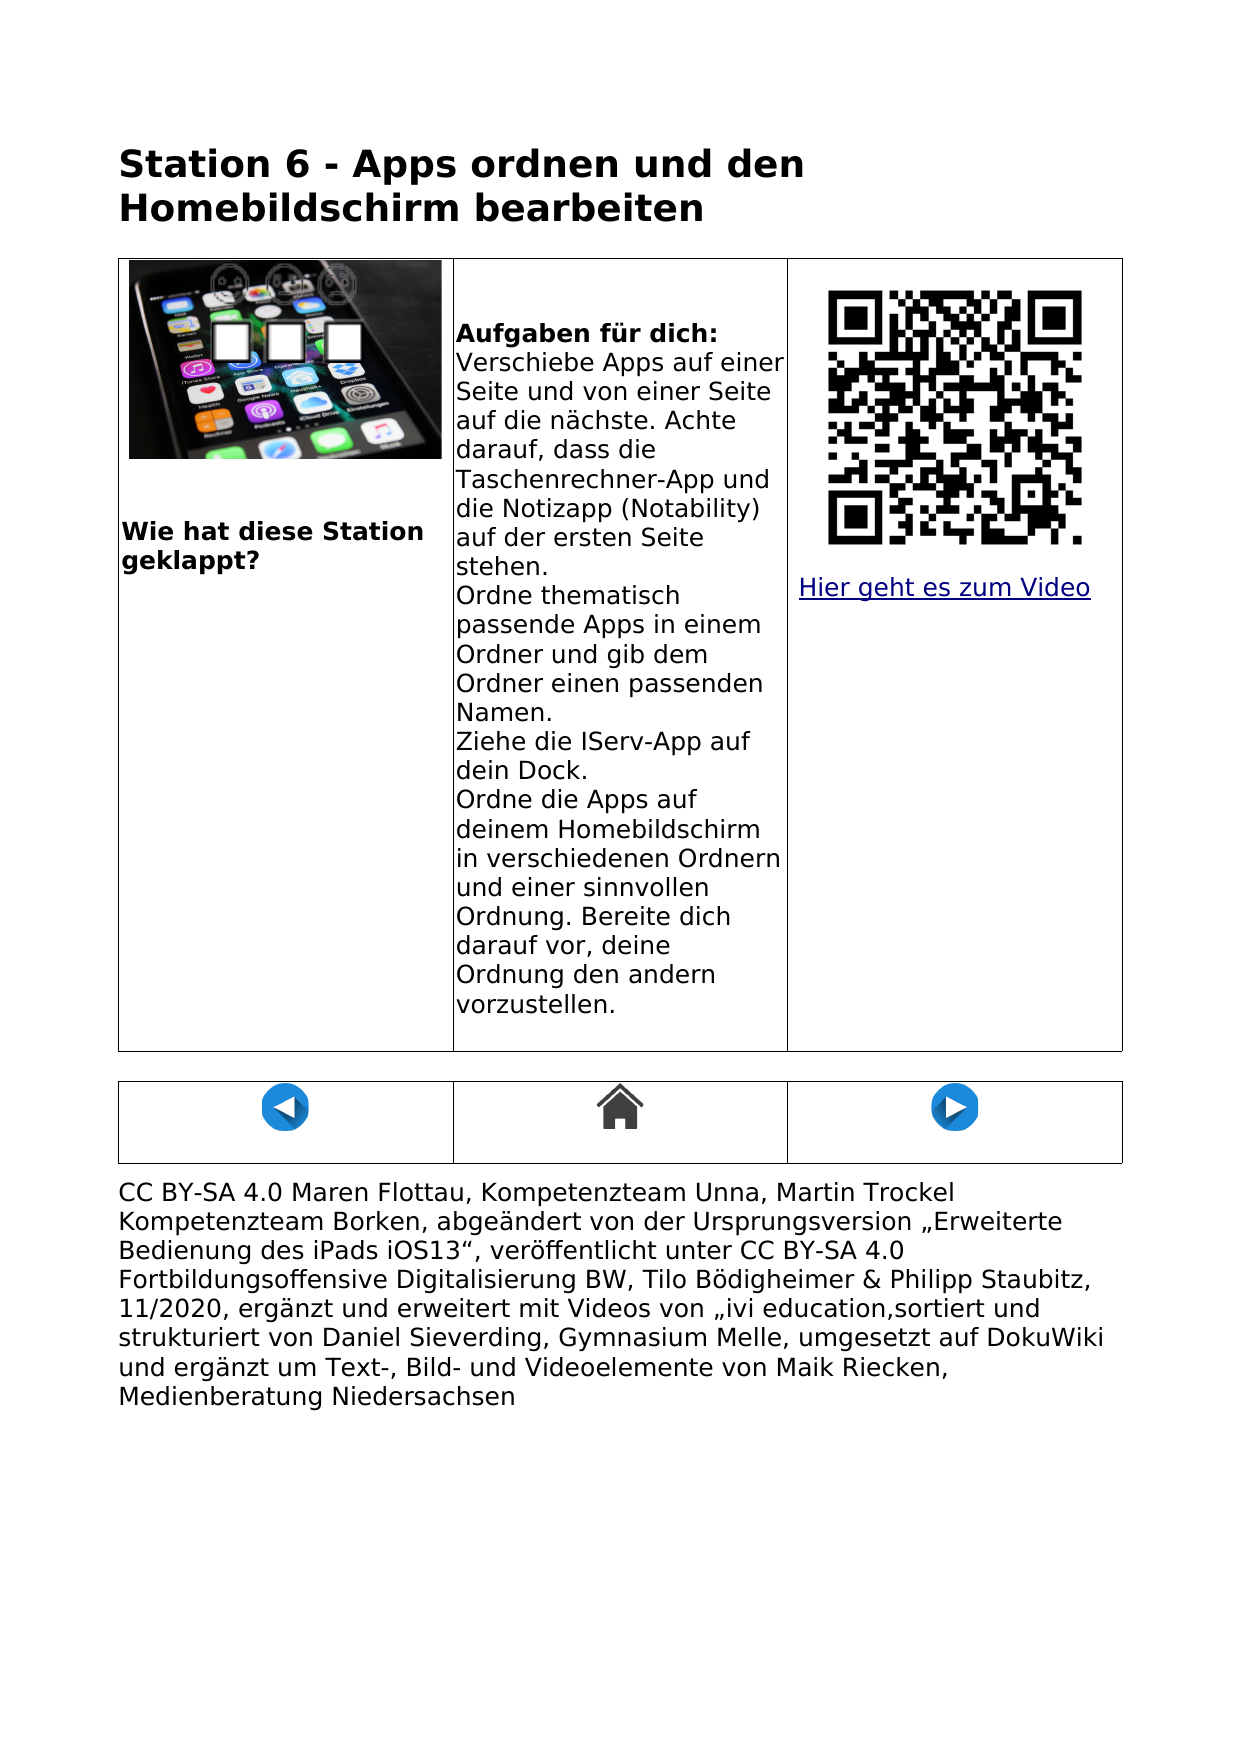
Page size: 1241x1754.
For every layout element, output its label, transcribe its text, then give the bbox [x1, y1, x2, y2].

table_header [788, 1082, 1122, 1163]
picture [596, 1083, 644, 1129]
picture [262, 1083, 309, 1131]
subtitle Station 6 - Apps ordnen und den Homebildschirm bearbeiten [118, 143, 1122, 230]
table_header [454, 1082, 787, 1163]
picture [798, 260, 1111, 574]
picture [931, 1083, 979, 1131]
table_header [119, 1082, 453, 1163]
table_header Hier geht es zum Video [788, 259, 1122, 1051]
table_header Aufgaben für dich: Verschiebe Apps auf einer Seite und von einer Seite auf die nächste. Achte darauf, dass die Taschenrechner-App und die Notizapp (Notability) auf der ersten Seite stehen. Ordne thematisch passende Apps in einem Ordner und gib dem Ordner einen passenden Namen. Ziehe die IServ-App auf dein Dock. Ordne die Apps auf deinem Homebildschirm in verschiedenen Ordnern und einer sinnvollen Ordnung. Bereite dich darauf vor, deine Ordnung den andern vorzustellen. [454, 259, 787, 1051]
picture [129, 260, 442, 459]
table_header Wie hat diese Station geklappt? [119, 259, 453, 1051]
text CC BY-SA 4.0 Maren Flottau, Kompetenzteam Unna, Martin Trockel Kompetenzteam Borken, abgeändert von der Ursprungsversion „Erweiterte Bedienung des iPads iOS13“, veröffentlicht unter CC BY-SA 4.0 Fortbildungsoffensive Digitalisierung BW, Tilo Bödigheimer & Philipp Staubitz, 11/2020, ergänzt und erweitert mit Videos von „ivi education,sortiert und strukturiert von Daniel Sieverding, Gymnasium Melle, umgesetzt auf DokuWiki und ergänzt um Text-, Bild- und Videoelemente von Maik Riecken, Medienberatung Niedersachsen [118, 1178, 1122, 1411]
